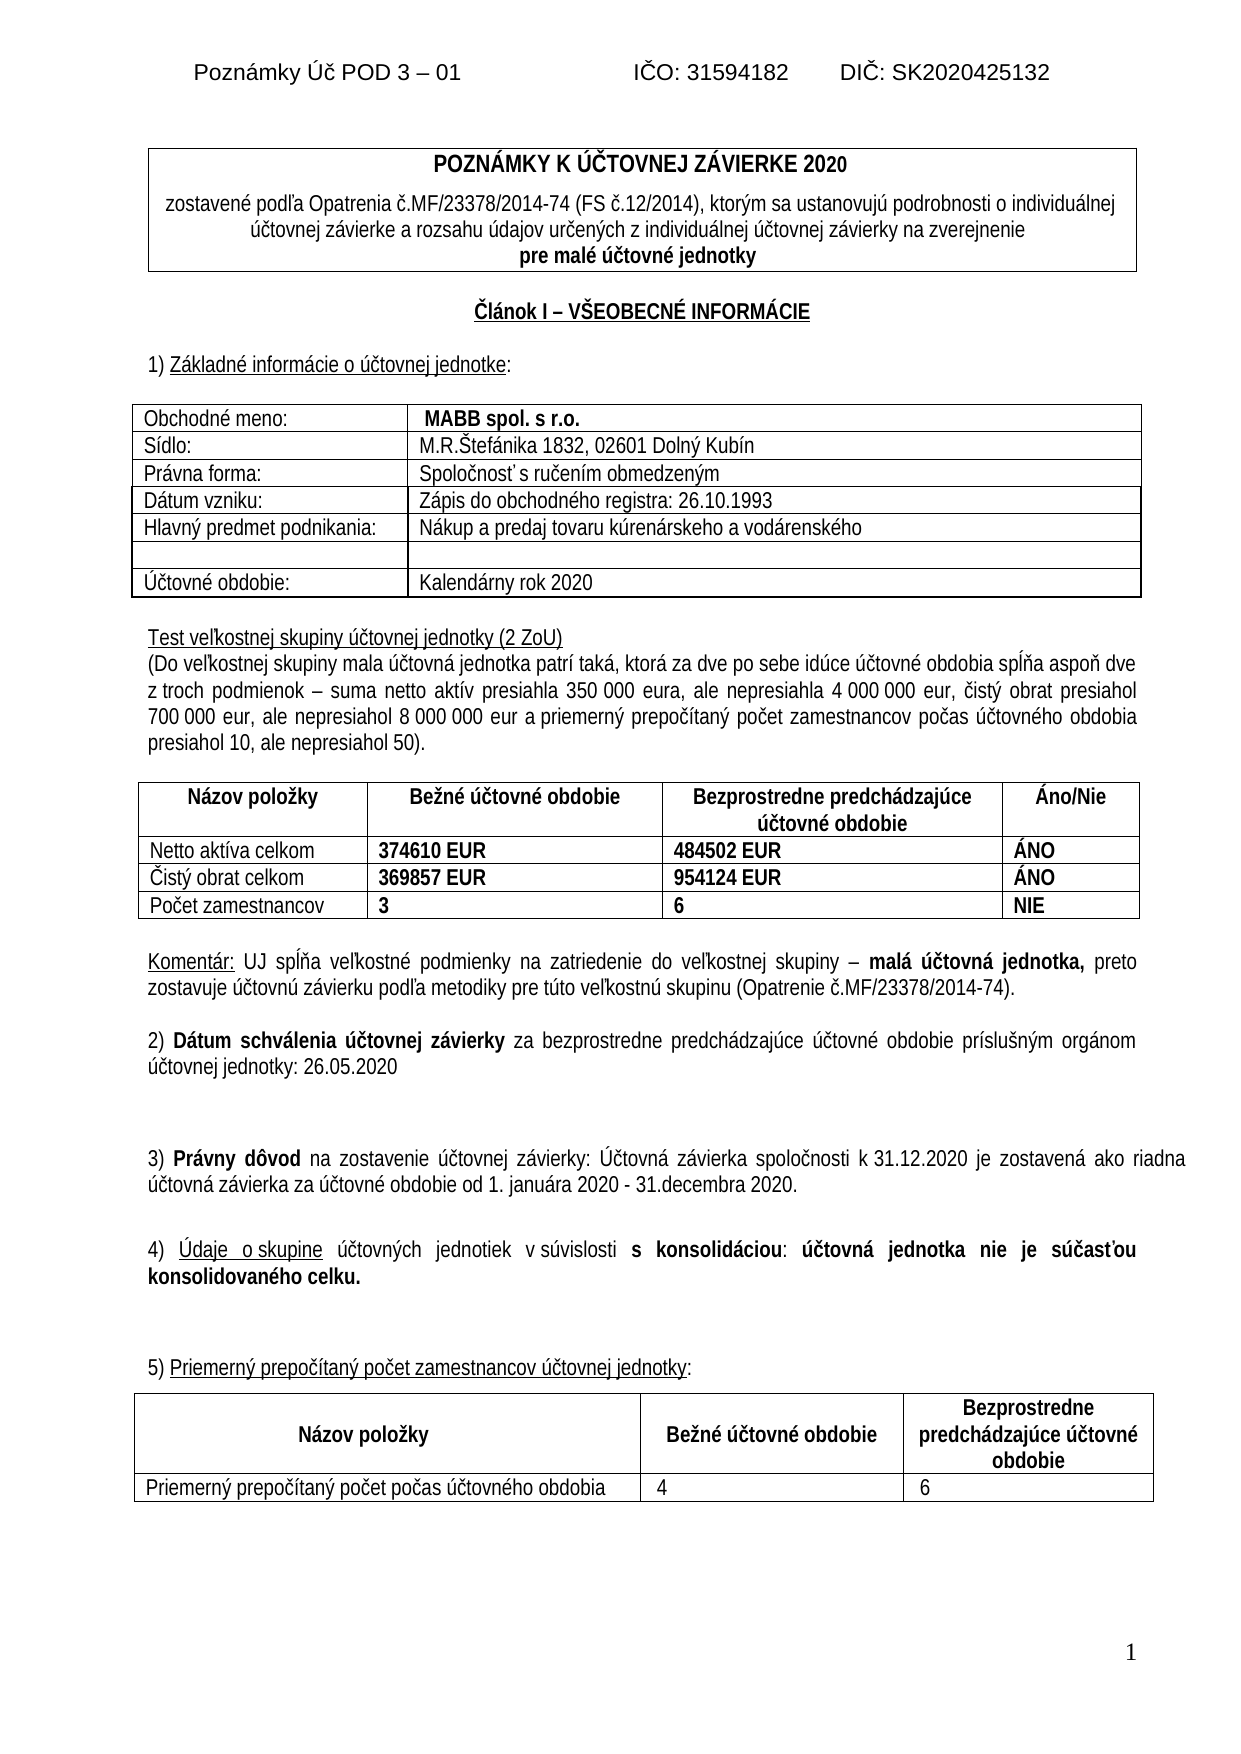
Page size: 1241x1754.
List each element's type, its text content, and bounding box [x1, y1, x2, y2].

table_cell [409, 542, 1140, 568]
table_cell [133, 542, 407, 568]
table_cell M.R.Štefánika 1832, 02601 Dolný Kubín [408, 432, 1141, 458]
table_header Názov položky [135, 1394, 640, 1473]
table_cell 374610 EUR [368, 837, 662, 863]
text pre malé účtovné jednotky [149, 241, 1136, 271]
table_cell NIE [1003, 892, 1139, 918]
table_cell Právna forma: [133, 460, 407, 486]
table_cell Čistý obrat celkom [139, 864, 367, 891]
table_cell Počet zamestnancov [139, 892, 367, 918]
text (Do veľkostnej skupiny mala účtovná jednotka patrí taká, ktorá za dve po sebe idúce účtovné obdobia spĺňa aspoň dve z troch podmienok – suma netto aktív presiahla 350 000 eura, ale nepresiahla 4 000 000 eur, čistý obrat presiahol 700 000 eur, ale nepresiahol 8 000 000 eur a priemerný prepočítaný počet zamestnancov počas účtovného obdobia presiahol 10, ale nepresiahol 50). [148, 650, 1137, 756]
table_cell ÁNO [1003, 864, 1139, 891]
table_cell Zápis do obchodného registra: 26.10.1993 [409, 487, 1140, 513]
table_cell Netto aktíva celkom [139, 837, 367, 863]
text POZNÁMKY K ÚČTOVNEJ ZÁVIERKE 2020 [149, 149, 1136, 177]
table_cell Nákup a predaj tovaru kúrenárskeho a vodárenského [409, 514, 1140, 541]
text zostavené podľa Opatrenia č.MF/23378/2014-74 (FS č.12/2014), ktorým sa ustanovujú podrobnosti o individuálnej účtovnej závierke a rozsahu údajov určených z individuálnej účtovnej závierky na zverejnenie [149, 189, 1136, 241]
table_cell 954124 EUR [663, 864, 1002, 891]
table_cell Kalendárny rok 2020 [409, 569, 1140, 596]
table_header Áno/Nie [1003, 783, 1139, 836]
table_header Názov položky [139, 783, 367, 836]
text 1) Základné informácie o účtovnej jednotke: [148, 351, 1137, 377]
table_cell 6 [904, 1474, 1153, 1501]
table_cell 484502 EUR [663, 837, 1002, 863]
table_cell 369857 EUR [368, 864, 662, 891]
text Článok I – VŠEOBECNÉ INFORMÁCIE [148, 298, 1137, 325]
table_cell Hlavný predmet podnikania: [133, 514, 407, 541]
text 2) Dátum schválenia účtovnej závierky za bezprostredne predchádzajúce účtovné obdobie príslušným orgánom účtovnej jednotky: 26.05.2020 [148, 1027, 1137, 1079]
table_cell 6 [663, 892, 1002, 918]
text 3) Právny dôvod na zostavenie účtovnej závierky: Účtovná závierka spoločnosti k 31.12.2020 je zostavená ako riadna účtovná závierka za účtovné obdobie od 1. januára 2020 - 31.decembra 2020. [148, 1145, 1186, 1197]
table_cell Sídlo: [133, 432, 407, 458]
table_cell 3 [368, 892, 662, 918]
text Komentár: UJ spĺňa veľkostné podmienky na zatriedenie do veľkostnej skupiny – malá účtovná jednotka, preto zostavuje účtovnú závierku podľa metodiky pre túto veľkostnú skupinu (Opatrenie č.MF/23378/2014-74). [148, 948, 1137, 1001]
table_header Bežné účtovné obdobie [641, 1394, 903, 1473]
text Test veľkostnej skupiny účtovnej jednotky (2 ZoU) [148, 624, 1181, 650]
table_cell ÁNO [1003, 837, 1139, 863]
table_cell Spoločnosť s ručením obmedzeným [408, 460, 1141, 486]
table_cell Dátum vzniku: [133, 487, 407, 513]
text 4) Údaje o skupine účtovných jednotiek v súvislosti s konsolidáciou: účtovná jednotka nie je súčasťou konsolidovaného celku. [148, 1236, 1137, 1289]
table_header Obchodné meno: [133, 405, 407, 431]
table_header Bezprostredne predchádzajúce účtovné obdobie [904, 1394, 1153, 1473]
table_header Bežné účtovné obdobie [368, 783, 662, 836]
table_header MABB spol. s r.o. [408, 405, 1141, 431]
text 5) Priemerný prepočítaný počet zamestnancov účtovnej jednotky: [148, 1354, 1137, 1381]
table_cell Účtovné obdobie: [133, 569, 407, 596]
table_header Bezprostredne predchádzajúce účtovné obdobie [663, 783, 1002, 836]
table_cell 4 [641, 1474, 903, 1501]
table_cell Priemerný prepočítaný počet počas účtovného obdobia [135, 1474, 640, 1501]
